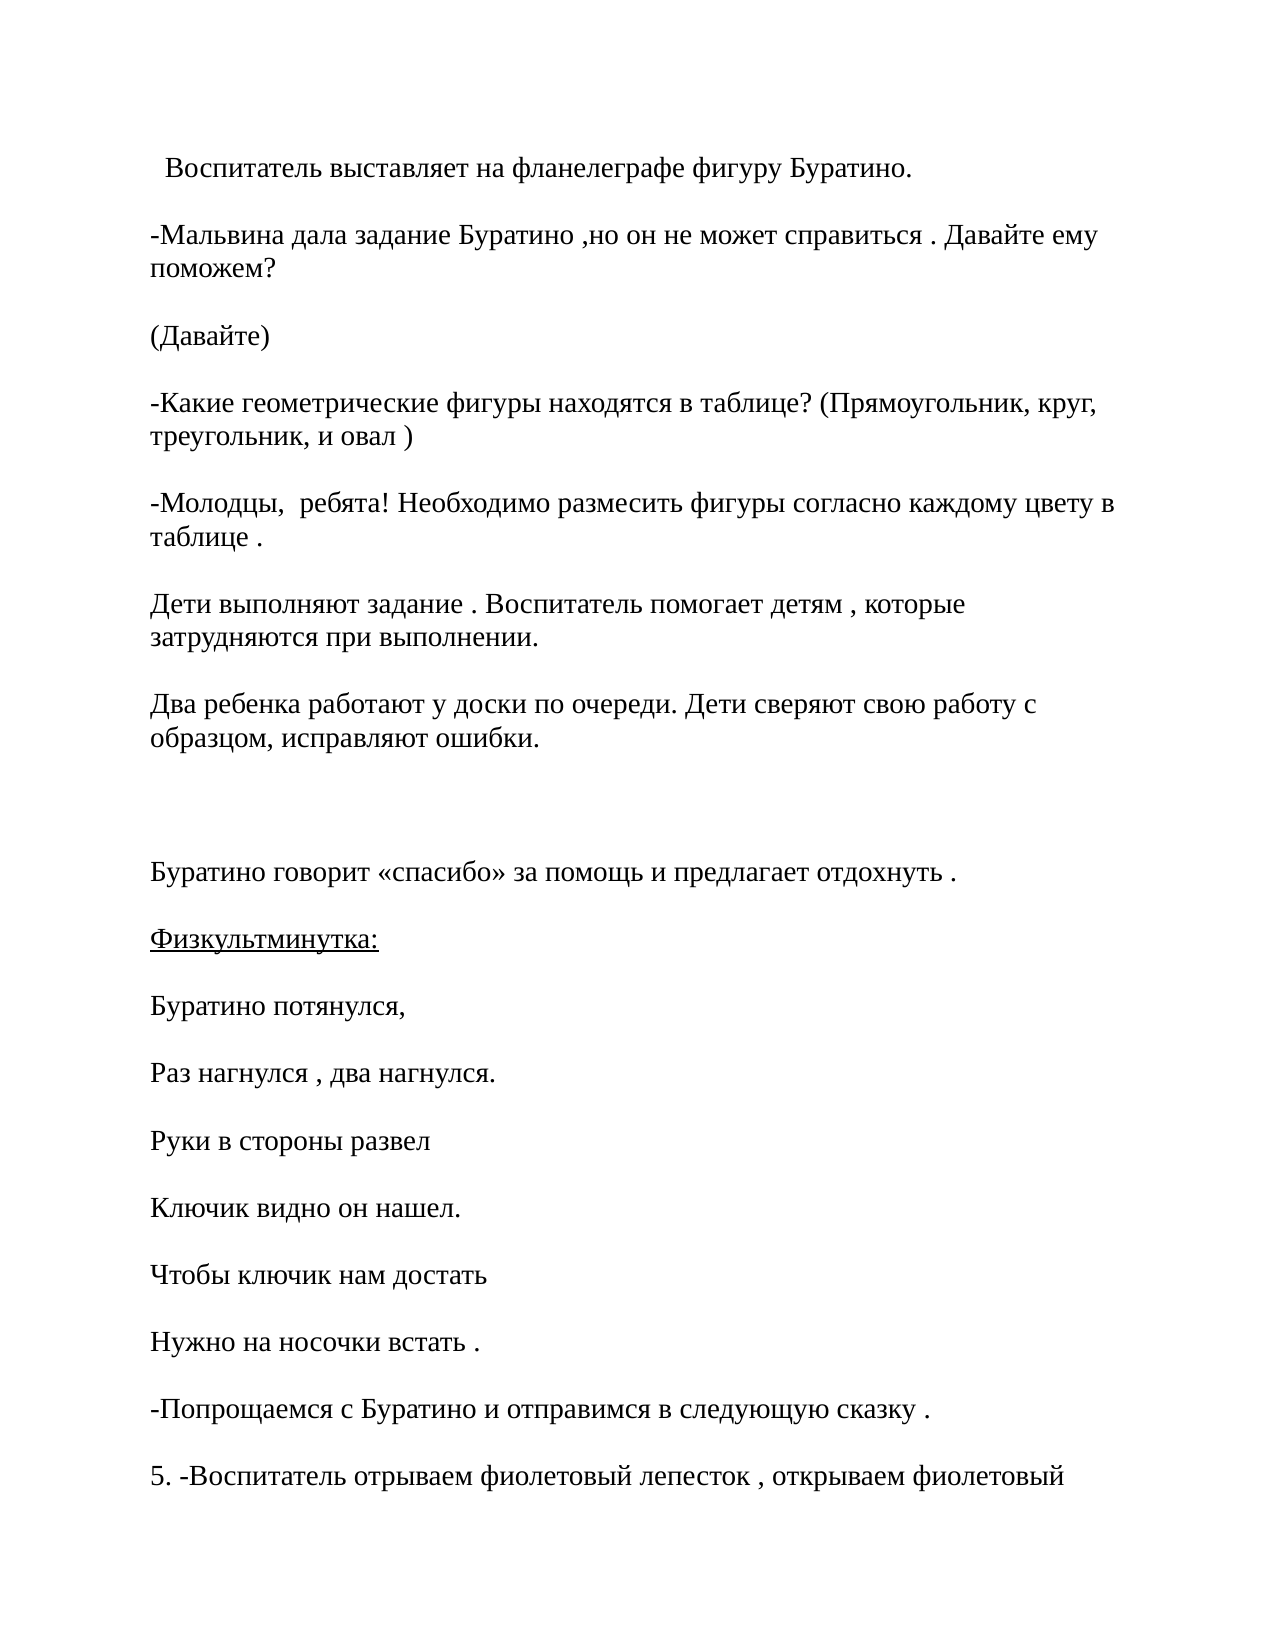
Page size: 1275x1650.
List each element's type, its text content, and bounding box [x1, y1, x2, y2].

text Раз нагнулся , два нагнулся. [150, 1056, 1125, 1089]
text (Давайте) [150, 318, 1125, 351]
text Физкультминутка: [150, 921, 1125, 955]
text -Какие геометрические фигуры находятся в таблице? (Прямоугольник, круг, треугольник, и овал ) [150, 385, 1125, 452]
text Чтобы ключик нам достать [150, 1257, 1125, 1290]
text Буратино говорит «спасибо» за помощь и предлагает отдохнуть . [150, 854, 1125, 888]
text Два ребенка работают у доски по очереди. Дети сверяют свою работу с образцом, исправляют ошибки. [150, 687, 1125, 754]
text -Молодцы, ребята! Необходимо размесить фигуры согласно каждому цвету в таблице . [150, 485, 1125, 552]
text Руки в стороны развел [150, 1123, 1125, 1156]
text Воспитатель выставляет на фланелеграфе фигуру Буратино. [150, 150, 1125, 183]
text -Попрощаемся с Буратино и отправимся в следующую сказку . [150, 1391, 1125, 1424]
text Ключик видно он нашел. [150, 1190, 1125, 1223]
text Буратино потянулся, [150, 988, 1125, 1022]
text Дети выполняют задание . Воспитатель помогает детям , которые затрудняются при выполнении. [150, 586, 1125, 653]
text Нужно на носочки встать . [150, 1324, 1125, 1357]
text 5. -Воспитатель отрываем фиолетовый лепесток , открываем фиолетовый [150, 1458, 1125, 1492]
text -Мальвина дала задание Буратино ,но он не может справиться . Давайте ему поможем? [150, 217, 1125, 284]
